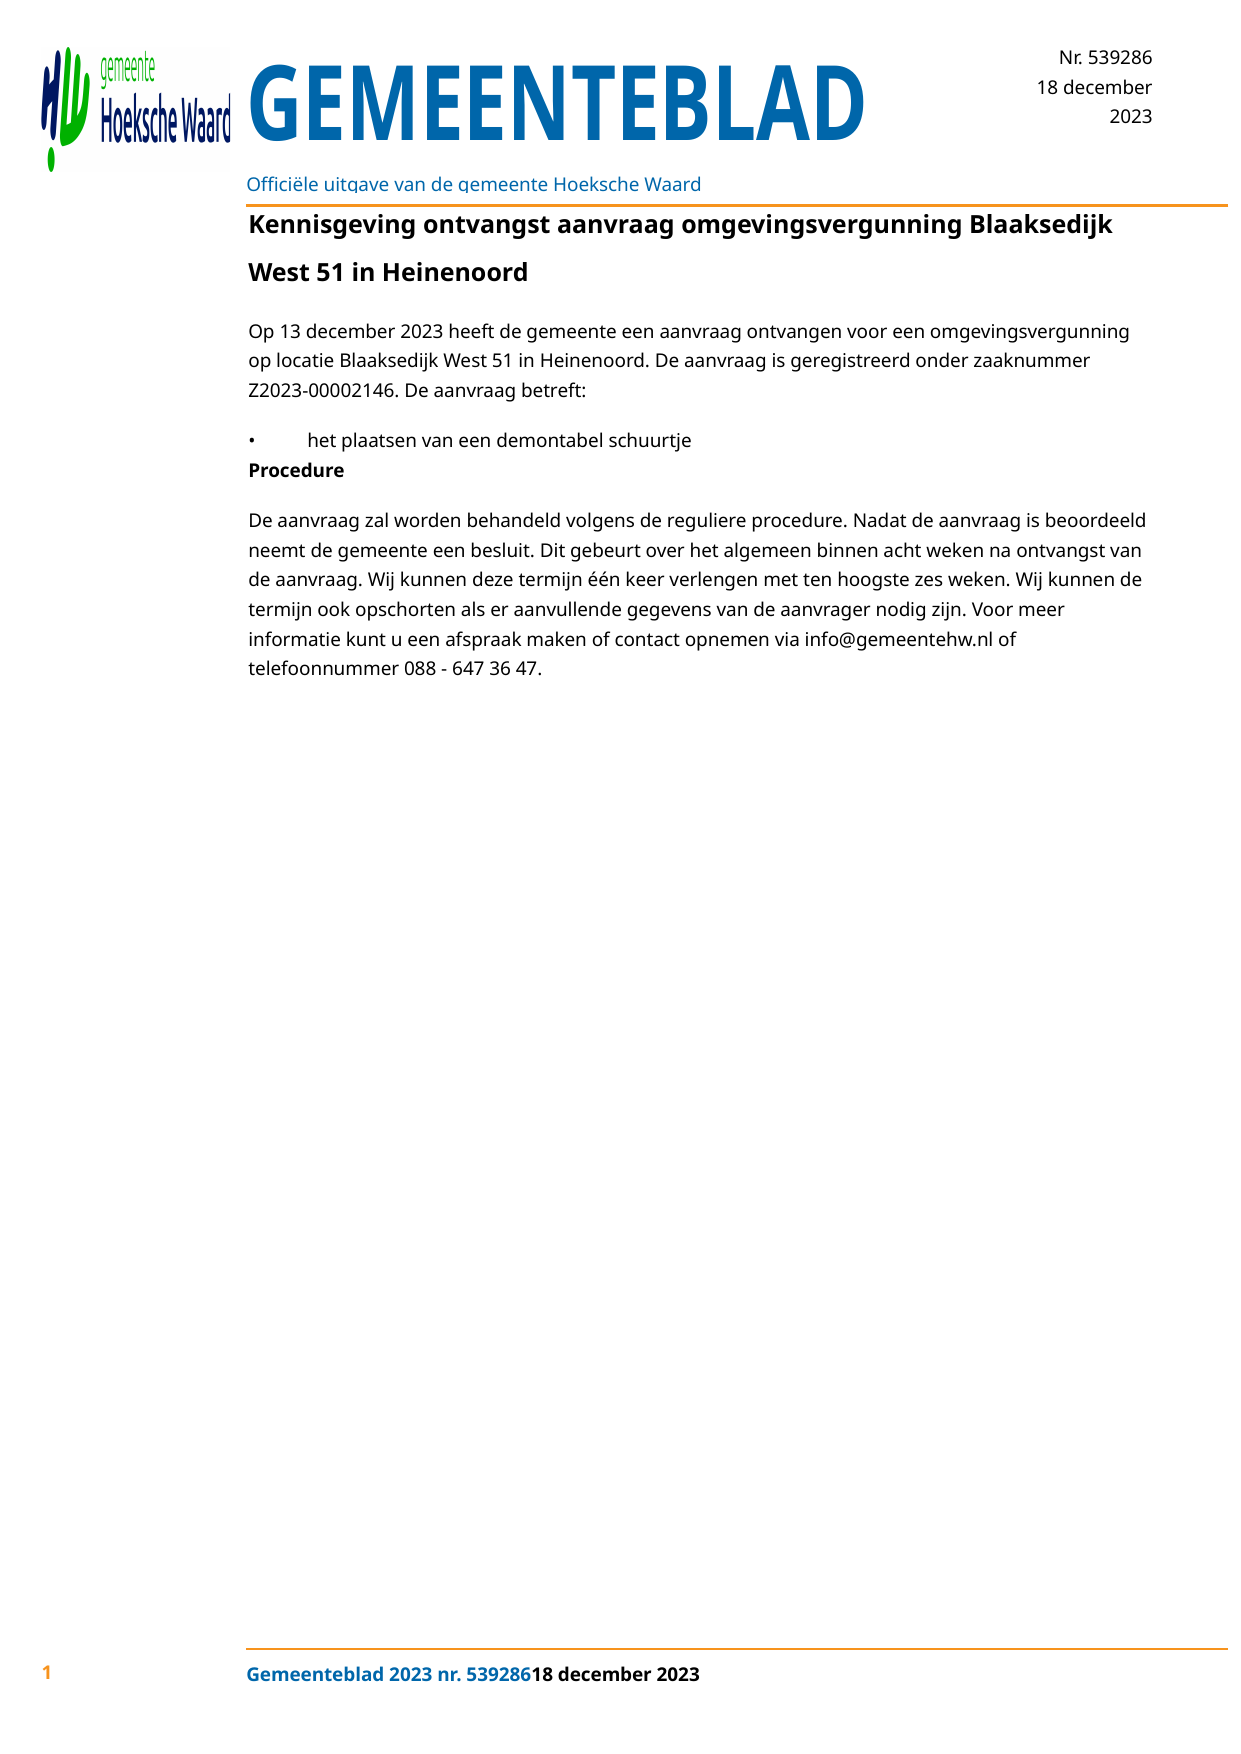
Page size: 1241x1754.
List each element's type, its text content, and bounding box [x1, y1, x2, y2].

list het plaatsen van een demontabel schuurtje [248, 427, 1152, 453]
text Op 13 december 2023 heeft de gemeente een aanvraag ontvangen voor een omgevingsvergunning op locatie Blaaksedijk West 51 in Heinenoord. De aanvraag is geregistreerd onder zaaknummer Z2023-00002146. De aanvraag betreft: [248, 318, 1152, 403]
text Kennisgeving ontvangst aanvraag omgevingsvergunning Blaaksedijk West 51 in Heinenoord [248, 207, 1152, 288]
text De aanvraag zal worden behandeld volgens de reguliere procedure. Nadat de aanvraag is beoordeeld neemt de gemeente een besluit. Dit gebeurt over het algemeen binnen acht weken na ontvangst van de aanvraag. Wij kunnen deze termijn één keer verlengen met ten hoogste zes weken. Wij kunnen de termijn ook opschorten als er aanvullende gegevens van de aanvrager nodig zijn. Voor meer informatie kunt u een afspraak maken of contact opnemen via info@gemeentehw.nl of telefoonnummer 088 - 647 36 47. [248, 507, 1152, 681]
picture [41, 47, 231, 172]
text Procedure [248, 457, 1152, 483]
